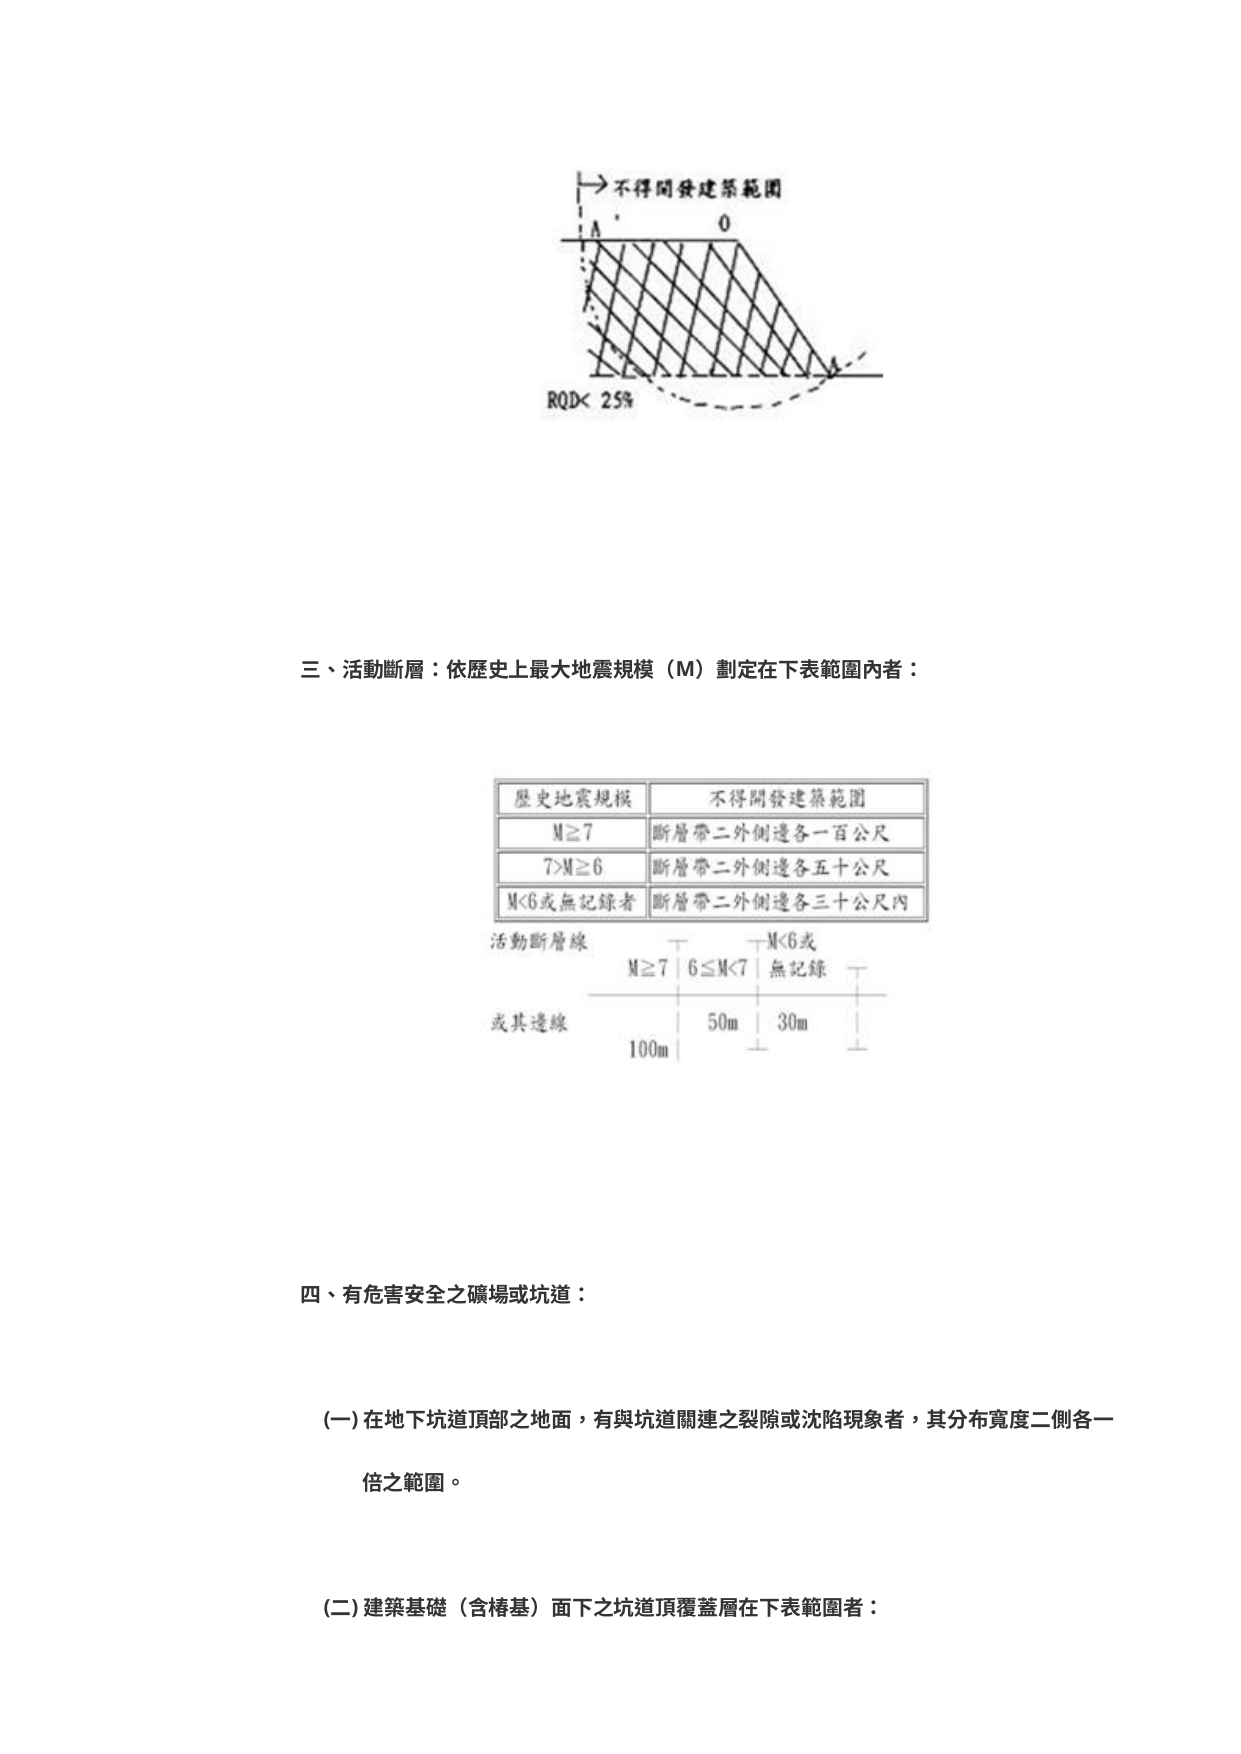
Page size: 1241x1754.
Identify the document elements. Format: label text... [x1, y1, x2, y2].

text 四、有危害安全之礦場或坑道： [300, 1252, 1122, 1314]
text (二) 建築基礎（含椿基）面下之坑道頂覆蓋層在下表範圍者： [323, 1564, 1122, 1627]
text 三、活動斷層：依歷史上最大地震規模（M）劃定在下表範圍內者： [300, 627, 1122, 689]
text (一) 在地下坑道頂部之地面，有與坑道關連之裂隙或沈陷現象者，其分布寬度二側各一倍之範圍。 [323, 1377, 1122, 1502]
